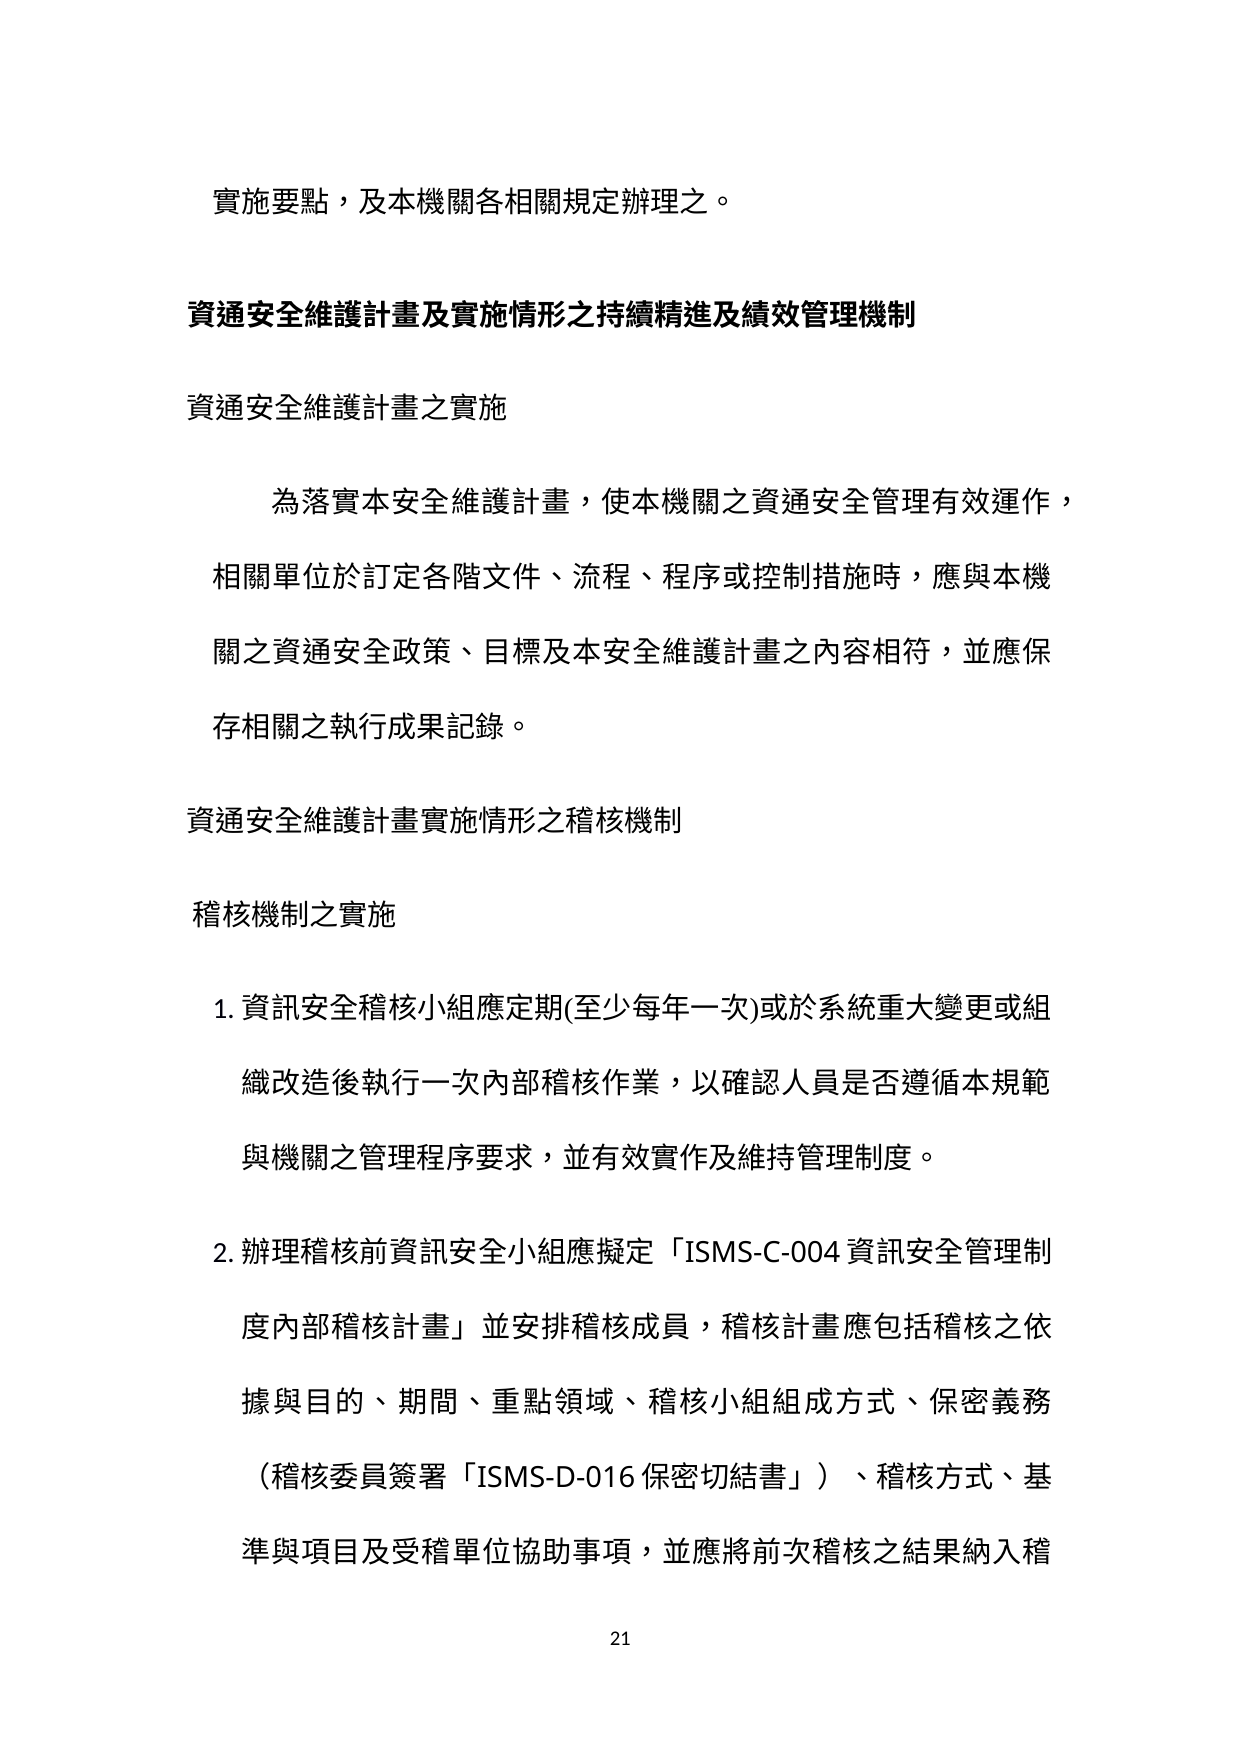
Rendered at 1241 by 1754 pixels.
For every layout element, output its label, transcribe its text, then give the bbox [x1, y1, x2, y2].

list 資訊安全稽核小組應定期(至少每年一次)或於系統重大變更或組織改造後執行一次內部稽核作業，以確認人員是否遵循本規範與機關之管理程序要求，並有效實作及維持管理制度。 [212, 969, 1053, 1194]
text 實施要點，及本機關各相關規定辦理之。 [212, 162, 1053, 237]
subtitle 稽核機制之實施 [193, 875, 1053, 950]
subtitle 資通安全維護計畫及實施情形之持續精進及績效管理機制 [187, 275, 1053, 350]
list 辦理稽核前資訊安全小組應擬定「ISMS-C-004資訊安全管理制度內部稽核計畫」並安排稽核成員，稽核計畫應包括稽核之依據與目的、期間、重點領域、稽核小組組成方式、保密義務（稽核委員簽署「ISMS-D-016保密切結書」）、稽核方式、基準與項目及受稽單位協助事項，並應將前次稽核之結果納入稽 [212, 1212, 1053, 1587]
text 為落實本安全維護計畫，使本機關之資通安全管理有效運作，相關單位於訂定各階文件、流程、程序或控制措施時，應與本機關之資通安全政策、目標及本安全維護計畫之內容相符，並應保存相關之執行成果記錄。 [212, 462, 1053, 762]
subtitle 資通安全維護計畫之實施 [186, 369, 1053, 444]
subtitle 資通安全維護計畫實施情形之稽核機制 [186, 781, 1053, 856]
